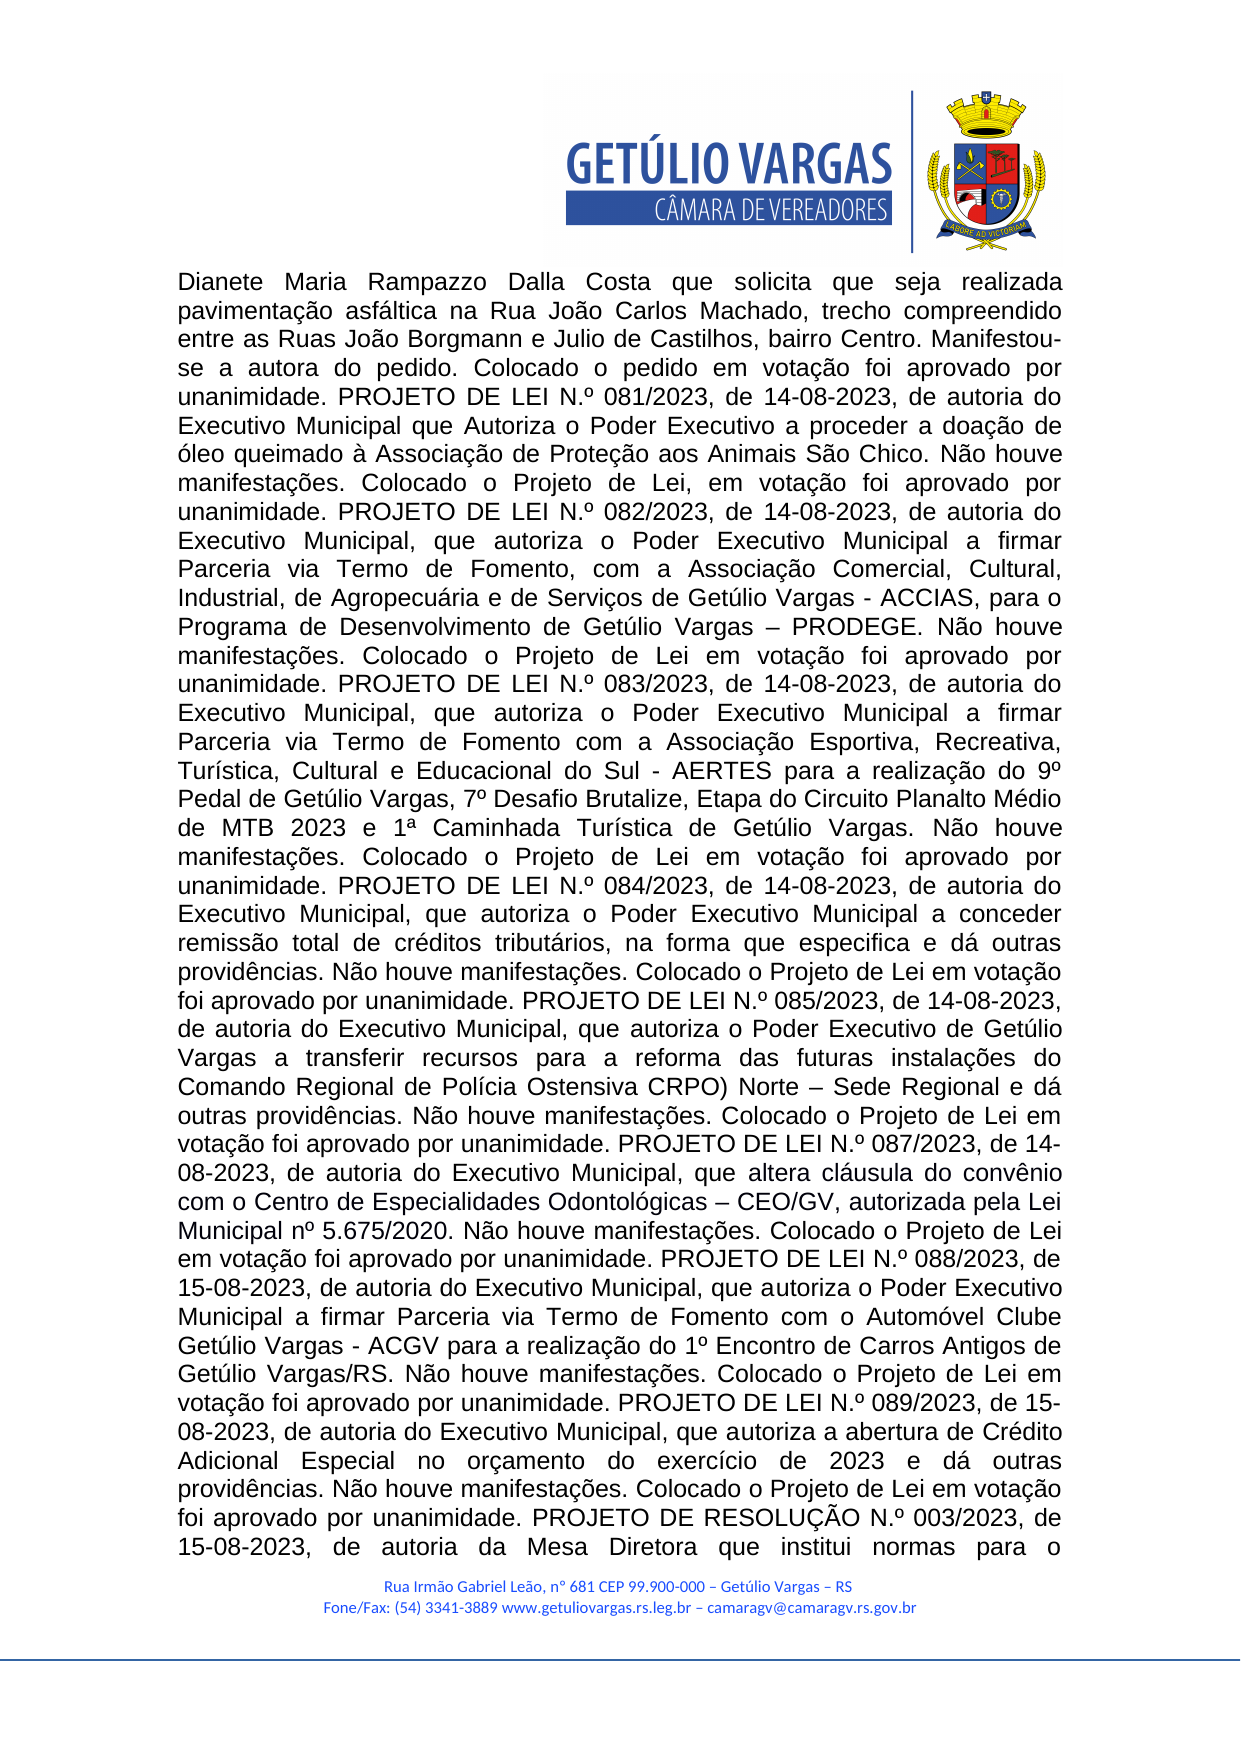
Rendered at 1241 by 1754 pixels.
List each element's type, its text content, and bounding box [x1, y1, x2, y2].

text Dianete Maria Rampazzo Dalla Costa que solicita que seja realizada pavimentação asfáltica na Rua João Carlos Machado, trecho compreendido entre as Ruas João Borgmann e Julio de Castilhos, bairro Centro. Manifestou-se a autora do pedido. Colocado o pedido em votação foi aprovado por unanimidade. PROJETO DE LEI N.º 081/2023, de 14-08-2023, de autoria do Executivo Municipal que Autoriza o Poder Executivo a proceder a doação de óleo queimado à Associação de Proteção aos Animais São Chico. Não houve manifestações. Colocado o Projeto de Lei, em votação foi aprovado por unanimidade. PROJETO DE LEI N.º 082/2023, de 14-08-2023, de autoria do Executivo Municipal, que autoriza o Poder Executivo Municipal a firmar Parceria via Termo de Fomento, com a Associação Comercial, Cultural, Industrial, de Agropecuária e de Serviços de Getúlio Vargas - ACCIAS, para o Programa de Desenvolvimento de Getúlio Vargas – PRODEGE. Não houve manifestações. Colocado o Projeto de Lei em votação foi aprovado por unanimidade. PROJETO DE LEI N.º 083/2023, de 14-08-2023, de autoria do Executivo Municipal, que autoriza o Poder Executivo Municipal a firmar Parceria via Termo de Fomento com a Associação Esportiva, Recreativa, Turística, Cultural e Educacional do Sul - AERTES para a realização do 9º Pedal de Getúlio Vargas, 7º Desafio Brutalize, Etapa do Circuito Planalto Médio de MTB 2023 e 1ª Caminhada Turística de Getúlio Vargas. Não houve manifestações. Colocado o Projeto de Lei em votação foi aprovado por unanimidade. PROJETO DE LEI N.º 084/2023, de 14-08-2023, de autoria do Executivo Municipal, que autoriza o Poder Executivo Municipal a conceder remissão total de créditos tributários, na forma que especifica e dá outras providências. Não houve manifestações. Colocado o Projeto de Lei em votação foi aprovado por unanimidade. PROJETO DE LEI N.º 085/2023, de 14-08-2023, de autoria do Executivo Municipal, que autoriza o Poder Executivo de Getúlio Vargas a transferir recursos para a reforma das futuras instalações do Comando Regional de Polícia Ostensiva CRPO) Norte – Sede Regional e dá outras providências. Não houve manifestações. Colocado o Projeto de Lei em votação foi aprovado por unanimidade. PROJETO DE LEI N.º 087/2023, de 14-08-2023, de autoria do Executivo Municipal, que altera cláusula do convênio com o Centro de Especialidades Odontológicas – CEO/GV, autorizada pela Lei Municipal nº 5.675/2020. Não houve manifestações. Colocado o Projeto de Lei em votação foi aprovado por unanimidade. PROJETO DE LEI N.º 088/2023, de 15-08-2023, de autoria do Executivo Municipal, que autoriza o Poder Executivo Municipal a firmar Parceria via Termo de Fomento com o Automóvel Clube Getúlio Vargas - ACGV para a realização do 1º Encontro de Carros Antigos de Getúlio Vargas/RS. Não houve manifestações. Colocado o Projeto de Lei em votação foi aprovado por unanimidade. PROJETO DE LEI N.º 089/2023, de 15-08-2023, de autoria do Executivo Municipal, que autoriza a abertura de Crédito Adicional Especial no orçamento do exercício de 2023 e dá outras providências. Não houve manifestações. Colocado o Projeto de Lei em votação foi aprovado por unanimidade. PROJETO DE RESOLUÇÃO N.º 003/2023, de 15-08-2023, de autoria da Mesa Diretora que institui normas para o [177, 236, 1063, 1561]
